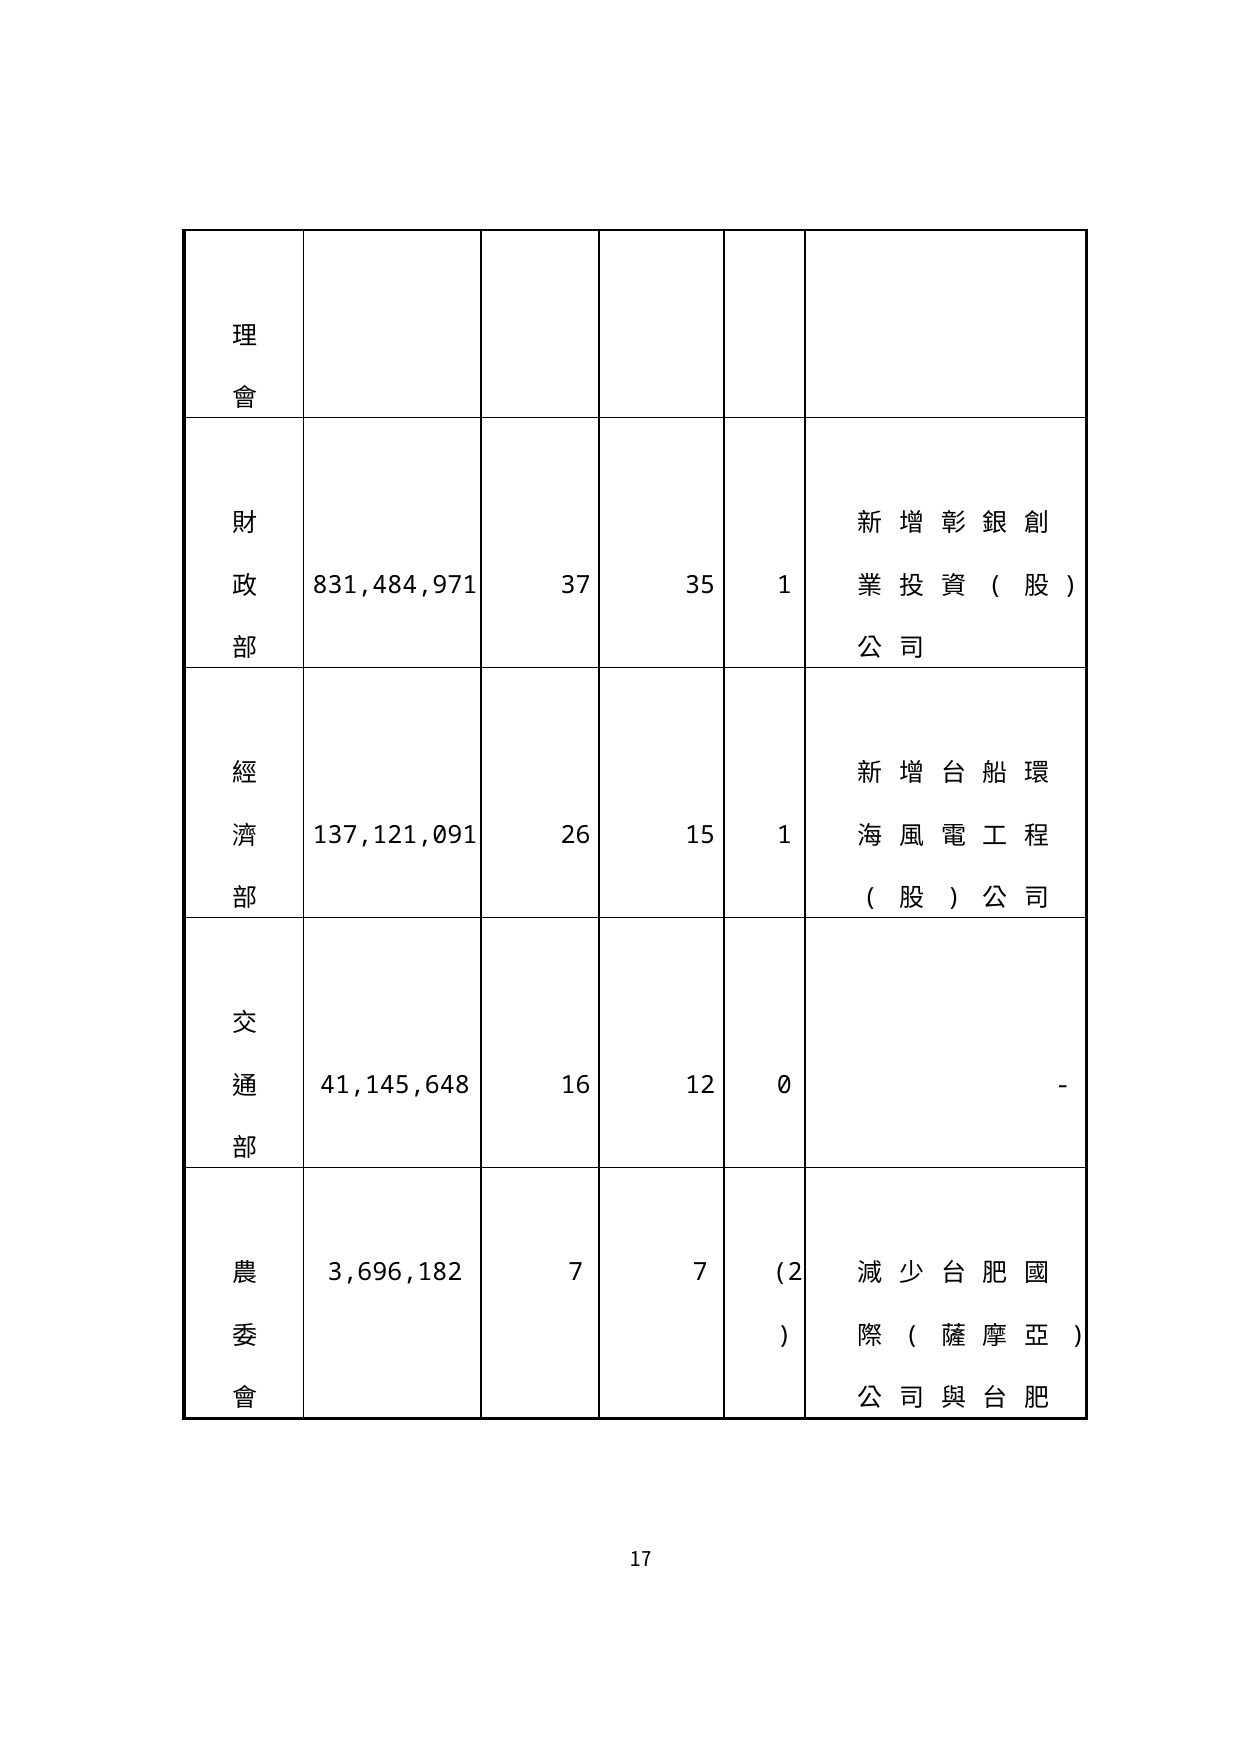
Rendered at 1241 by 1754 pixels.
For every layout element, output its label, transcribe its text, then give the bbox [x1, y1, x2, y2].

table_cell 農委會 [186, 1168, 303, 1417]
table_cell 新增彰銀創業投資(股)公司 [806, 418, 1085, 667]
table_cell [806, 231, 1085, 417]
table_cell - [806, 918, 1085, 1167]
table_cell 7 [600, 1168, 723, 1417]
table_cell 137,121,091 [304, 668, 480, 917]
table_cell 831,484,971 [304, 418, 480, 667]
table_cell 12 [600, 918, 723, 1167]
table_cell 1 [725, 418, 804, 667]
table_cell (2) [725, 1168, 804, 1417]
table_cell 財政部 [186, 418, 303, 667]
table_cell 41,145,648 [304, 918, 480, 1167]
table_cell 1 [725, 668, 804, 917]
table_cell 15 [600, 668, 723, 917]
table_cell 減少台肥國際(薩摩亞)公司與台肥 [806, 1168, 1085, 1417]
table_cell 16 [482, 918, 598, 1167]
table_cell 經濟部 [186, 668, 303, 917]
table_cell 7 [482, 1168, 598, 1417]
table_cell [725, 231, 804, 417]
table_cell 3,696,182 [304, 1168, 480, 1417]
table_cell 交通部 [186, 918, 303, 1167]
table_cell 理會 [186, 231, 303, 417]
table_cell 26 [482, 668, 598, 917]
table_cell 37 [482, 418, 598, 667]
table_cell 35 [600, 418, 723, 667]
table_cell 0 [725, 918, 804, 1167]
table_cell [304, 231, 480, 417]
table_cell [600, 231, 723, 417]
table_cell [482, 231, 598, 417]
table_cell 新增台船環海風電工程(股)公司 [806, 668, 1085, 917]
